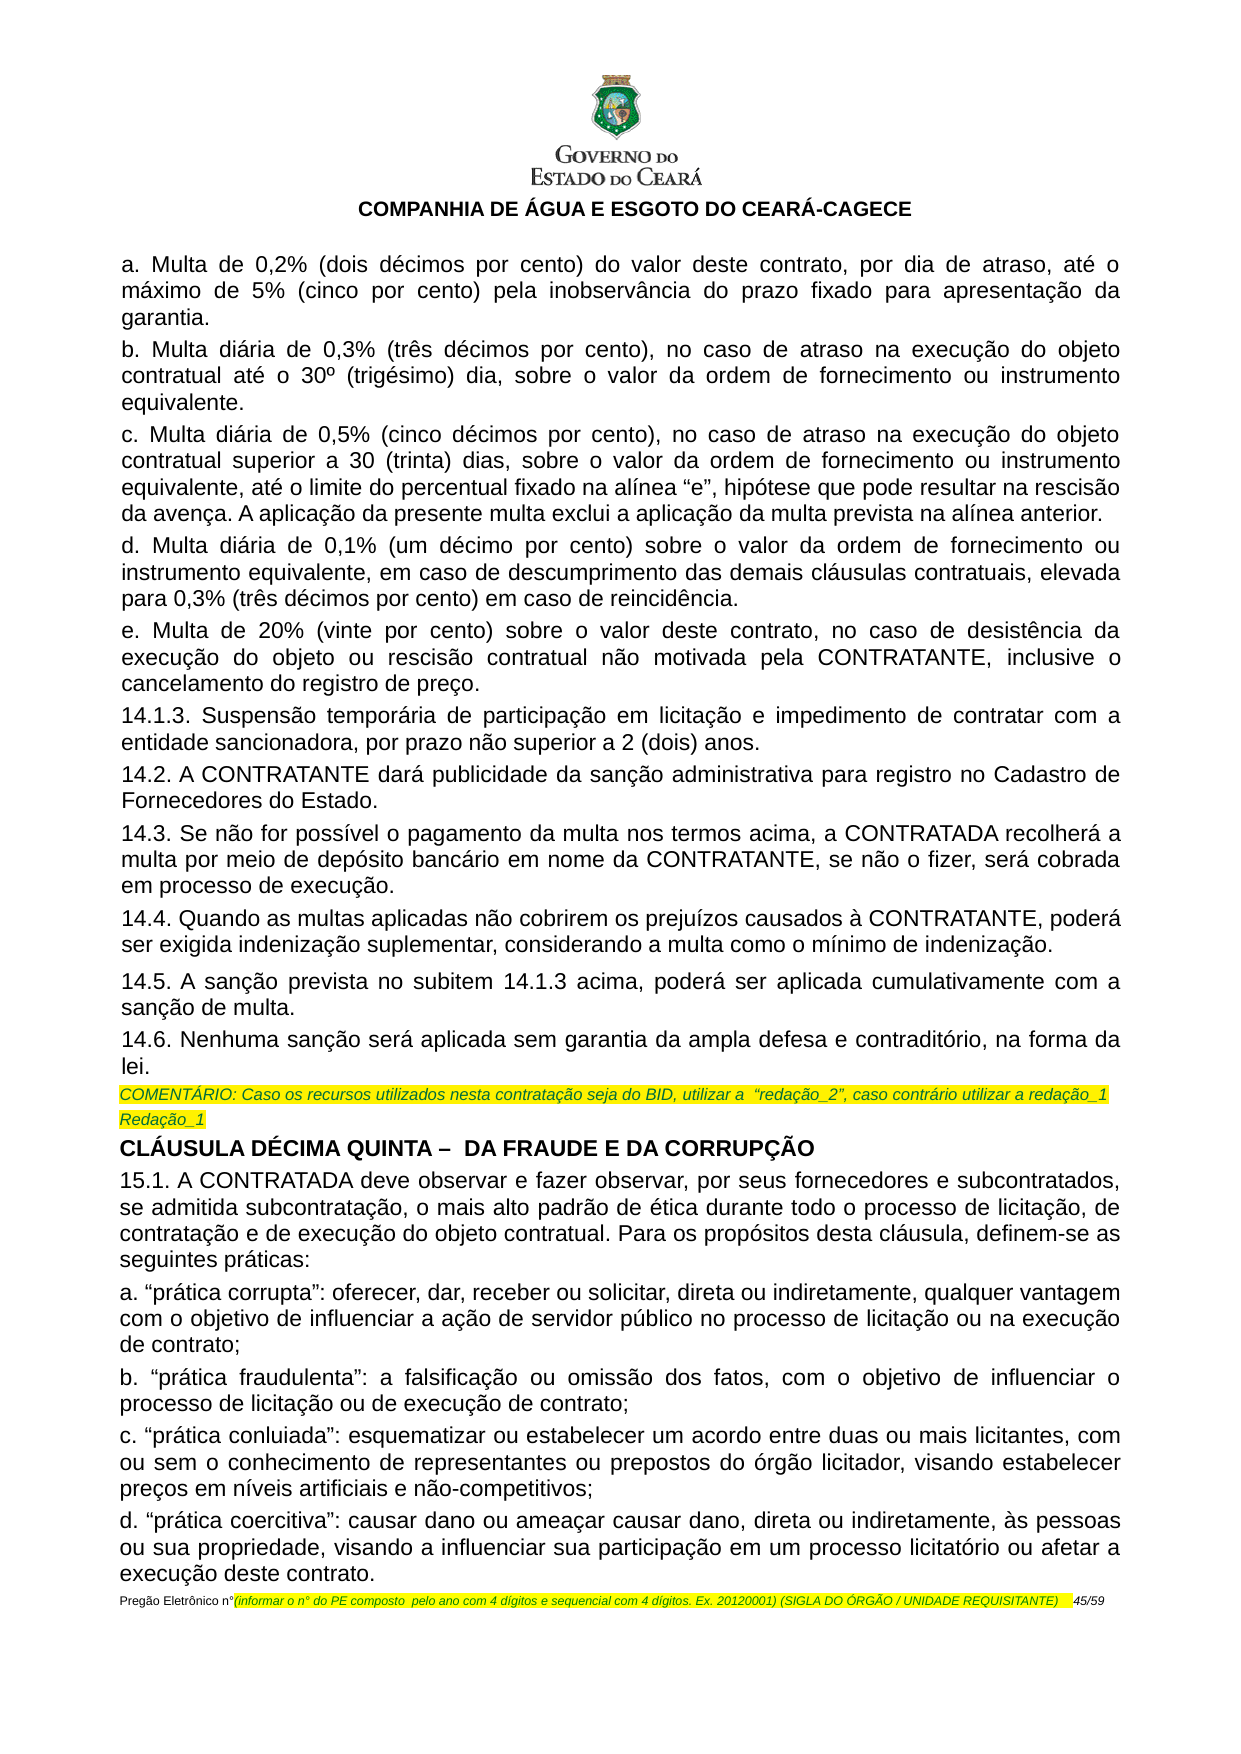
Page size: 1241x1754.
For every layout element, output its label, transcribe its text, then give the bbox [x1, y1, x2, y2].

text CLÁUSULA DÉCIMA QUINTA – DA FRAUDE E DA CORRUPÇÃO [119, 1135, 1121, 1161]
text c. “prática conluiada”: esquematizar ou estabelecer um acordo entre duas ou mais licitantes, com ou sem o conhecimento de representantes ou prepostos do órgão licitador, visando estabelecer preços em níveis artificiais e não-competitivos; [119, 1422, 1121, 1501]
text b. Multa diária de 0,3% (três décimos por cento), no caso de atraso na execução do objeto contratual até o 30º (trigésimo) dia, sobre o valor da ordem de fornecimento ou instrumento equivalente. [121, 336, 1121, 415]
text 14.1.3. Suspensão temporária de participação em licitação e impedimento de contratar com a entidade sancionadora, por prazo não superior a 2 (dois) anos. [121, 702, 1121, 755]
text 14.5. A sanção prevista no subitem 14.1.3 acima, poderá ser aplicada cumulativamente com a sanção de multa. [121, 968, 1121, 1020]
text a. “prática corrupta”: oferecer, dar, receber ou solicitar, direta ou indiretamente, qualquer vantagem com o objetivo de influenciar a ação de servidor público no processo de licitação ou na execução de contrato; [119, 1279, 1121, 1358]
text 14.2. A CONTRATANTE dará publicidade da sanção administrativa para registro no Cadastro de Fornecedores do Estado. [121, 761, 1121, 813]
text 14.3. Se não for possível o pagamento da multa nos termos acima, a CONTRATADA recolherá a multa por meio de depósito bancário em nome da CONTRATANTE, se não o fizer, será cobrada em processo de execução. [121, 819, 1121, 898]
text e. Multa de 20% (vinte por cento) sobre o valor deste contrato, no caso de desistência da execução do objeto ou rescisão contratual não motivada pela CONTRATANTE, inclusive o cancelamento do registro de preço. [121, 617, 1121, 696]
text d. “prática coercitiva”: causar dano ou ameaçar causar dano, direta ou indiretamente, às pessoas ou sua propriedade, visando a influenciar sua participação em um processo licitatório ou afetar a execução deste contrato. [119, 1507, 1121, 1586]
text d. Multa diária de 0,1% (um décimo por cento) sobre o valor da ordem de fornecimento ou instrumento equivalente, em caso de descumprimento das demais cláusulas contratuais, elevada para 0,3% (três décimos por cento) em caso de reincidência. [121, 532, 1121, 611]
text 15.1. A CONTRATADA deve observar e fazer observar, por seus fornecedores e subcontratados, se admitida subcontratação, o mais alto padrão de ética durante todo o processo de licitação, de contratação e de execução do objeto contratual. Para os propósitos desta cláusula, definem-se as seguintes práticas: [119, 1167, 1121, 1273]
text a. Multa de 0,2% (dois décimos por cento) do valor deste contrato, por dia de atraso, até o máximo de 5% (cinco por cento) pela inobservância do prazo fixado para apresentação da garantia. [121, 251, 1121, 330]
text c. Multa diária de 0,5% (cinco décimos por cento), no caso de atraso na execução do objeto contratual superior a 30 (trinta) dias, sobre o valor da ordem de fornecimento ou instrumento equivalente, até o limite do percentual fixado na alínea “e”, hipótese que pode resultar na rescisão da avença. A aplicação da presente multa exclui a aplicação da multa prevista na alínea anterior. [121, 421, 1121, 526]
text 14.6. Nenhuma sanção será aplicada sem garantia da ampla defesa e contraditório, na forma da lei. [121, 1026, 1121, 1079]
text b. “prática fraudulenta”: a falsificação ou omissão dos fatos, com o objetivo de influenciar o processo de licitação ou de execução de contrato; [119, 1364, 1121, 1416]
text Redação_1 [119, 1110, 1123, 1129]
text COMENTÁRIO: Caso os recursos utilizados nesta contratação seja do BID, utilizar a “redação_2”, caso contrário utilizar a redação_1 [119, 1085, 1121, 1104]
text 14.4. Quando as multas aplicadas não cobrirem os prejuízos causados à CONTRATANTE, poderá ser exigida indenização suplementar, considerando a multa como o mínimo de indenização. [121, 904, 1121, 957]
